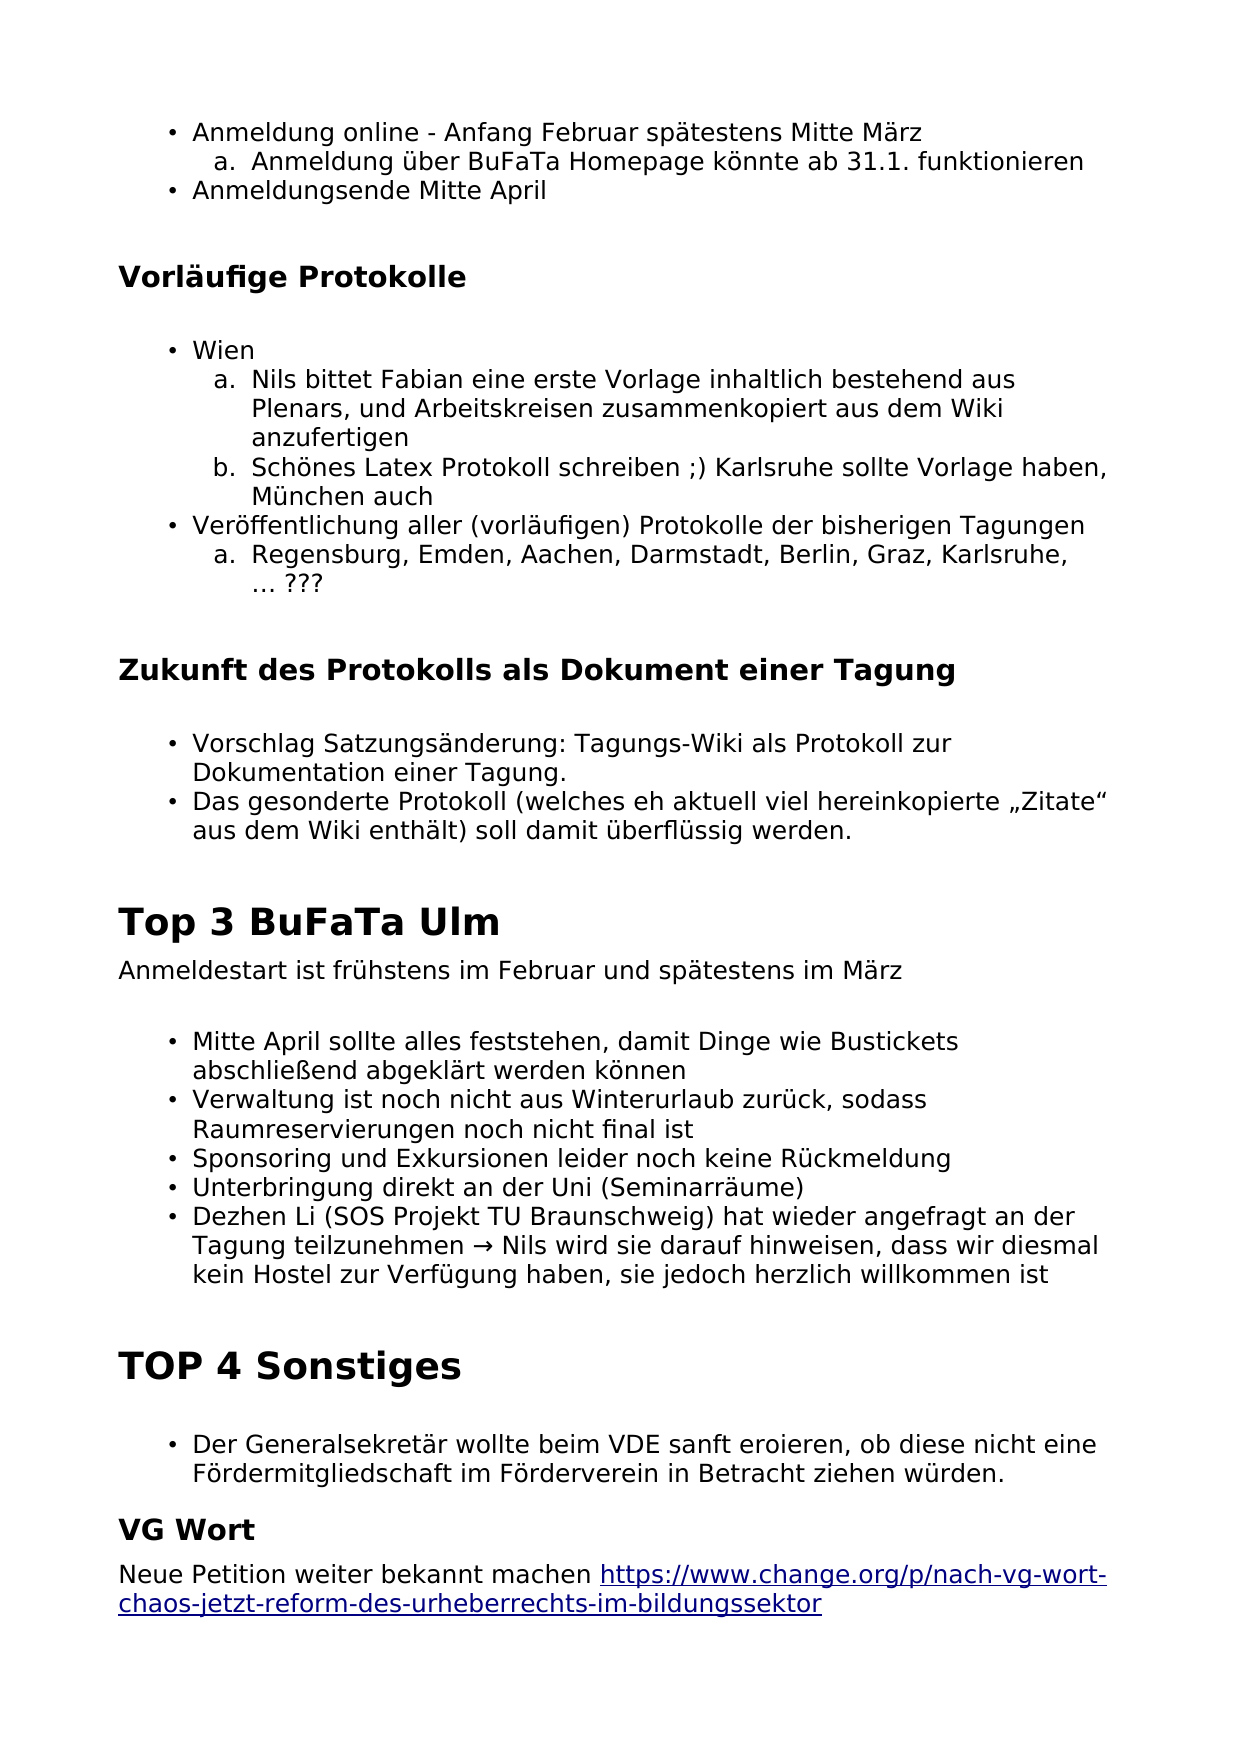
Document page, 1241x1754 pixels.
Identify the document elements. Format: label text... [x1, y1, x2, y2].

list Verwaltung ist noch nicht aus Winterurlaub zurück, sodass Raumreservierungen noch nicht final ist [177, 1086, 1122, 1144]
list Nils bittet Fabian eine erste Vorlage inhaltlich bestehend aus Plenars, und Arbeitskreisen zusammenkopiert aus dem Wiki anzufertigen [236, 365, 1122, 453]
list Unterbringung direkt an der Uni (Seminarräume) [177, 1173, 1122, 1202]
list Mitte April sollte alles feststehen, damit Dinge wie Bustickets abschließend abgeklärt werden können [177, 1027, 1122, 1086]
list Dezhen Li (SOS Projekt TU Braunschweig) hat wieder angefragt an der Tagung teilzunehmen → Nils wird sie darauf hinweisen, dass wir diesmal kein Hostel zur Verfügung haben, sie jedoch herzlich willkommen ist [177, 1202, 1122, 1290]
subtitle VG Wort [118, 1513, 1122, 1547]
list Vorschlag Satzungsänderung: Tagungs-Wiki als Protokoll zur Dokumentation einer Tagung. [177, 729, 1122, 787]
list Wien [177, 336, 1122, 365]
list Der Generalsekretär wollte beim VDE sanft eroieren, ob diese nicht eine Fördermitgliedschaft im Förderverein in Betracht ziehen würden. [177, 1430, 1122, 1488]
subtitle Top 3 BuFaTa Ulm [118, 900, 1122, 944]
subtitle Vorläufige Protokolle [118, 260, 1122, 294]
text Anmeldestart ist frühstens im Februar und spätestens im März [118, 956, 1122, 985]
list Das gesonderte Protokoll (welches eh aktuell viel hereinkopierte „Zitate“ aus dem Wiki enthält) soll damit überflüssig werden. [177, 787, 1122, 846]
list Veröffentlichung aller (vorläufigen) Protokolle der bisherigen Tagungen [177, 511, 1122, 540]
list Anmeldungsende Mitte April [177, 176, 1122, 206]
list Sponsoring und Exkursionen leider noch keine Rückmeldung [177, 1144, 1122, 1173]
list Anmeldung online - Anfang Februar spätestens Mitte März [177, 118, 1122, 147]
list Schönes Latex Protokoll schreiben ;) Karlsruhe sollte Vorlage haben, München auch [236, 453, 1122, 511]
list Anmeldung über BuFaTa Homepage könnte ab 31.1. funktionieren [236, 147, 1122, 176]
list Regensburg, Emden, Aachen, Darmstadt, Berlin, Graz, Karlsruhe, … ??? [236, 540, 1122, 598]
subtitle Zukunft des Protokolls als Dokument einer Tagung [118, 653, 1122, 687]
subtitle TOP 4 Sonstiges [118, 1344, 1122, 1388]
text Neue Petition weiter bekannt machen https://www.change.org/p/nach-vg-wort-chaos-jetzt-reform-des-urheberrechts-im-bildungssektor [118, 1560, 1122, 1618]
